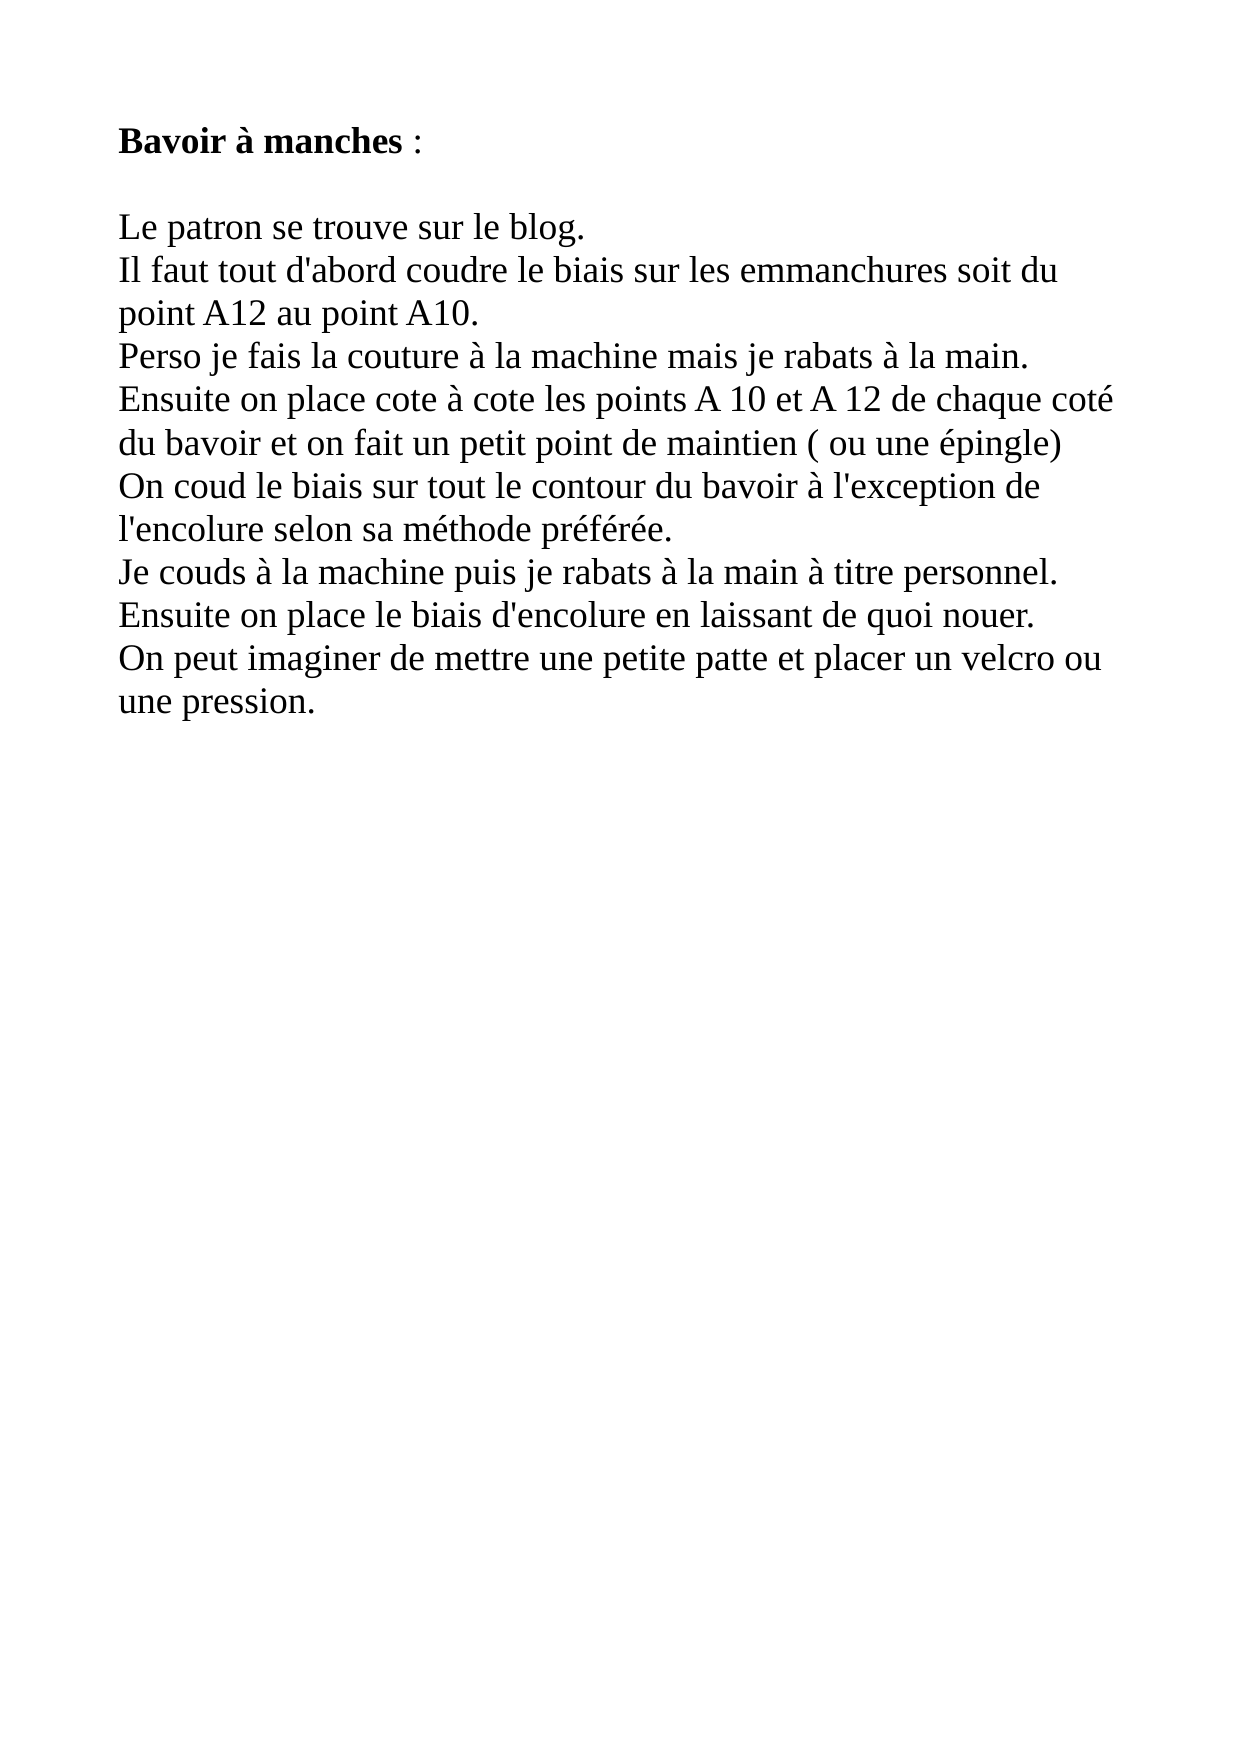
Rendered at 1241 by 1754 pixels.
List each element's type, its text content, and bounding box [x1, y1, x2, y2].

text Bavoir à manches : [118, 118, 1122, 161]
text On coud le biais sur tout le contour du bavoir à l'exception de l'encolure selon sa méthode préférée. [118, 463, 1122, 549]
text On peut imaginer de mettre une petite patte et placer un velcro ou une pression. [118, 636, 1122, 722]
text Ensuite on place le biais d'encolure en laissant de quoi nouer. [118, 592, 1122, 636]
text Ensuite on place cote à cote les points A 10 et A 12 de chaque coté du bavoir et on fait un petit point de maintien ( ou une épingle) [118, 377, 1122, 463]
text Perso je fais la couture à la machine mais je rabats à la main. [118, 334, 1122, 377]
text Le patron se trouve sur le blog. [118, 204, 1122, 247]
text Je couds à la machine puis je rabats à la main à titre personnel. [118, 549, 1122, 592]
text Il faut tout d'abord coudre le biais sur les emmanchures soit du point A12 au point A10. [118, 247, 1122, 334]
